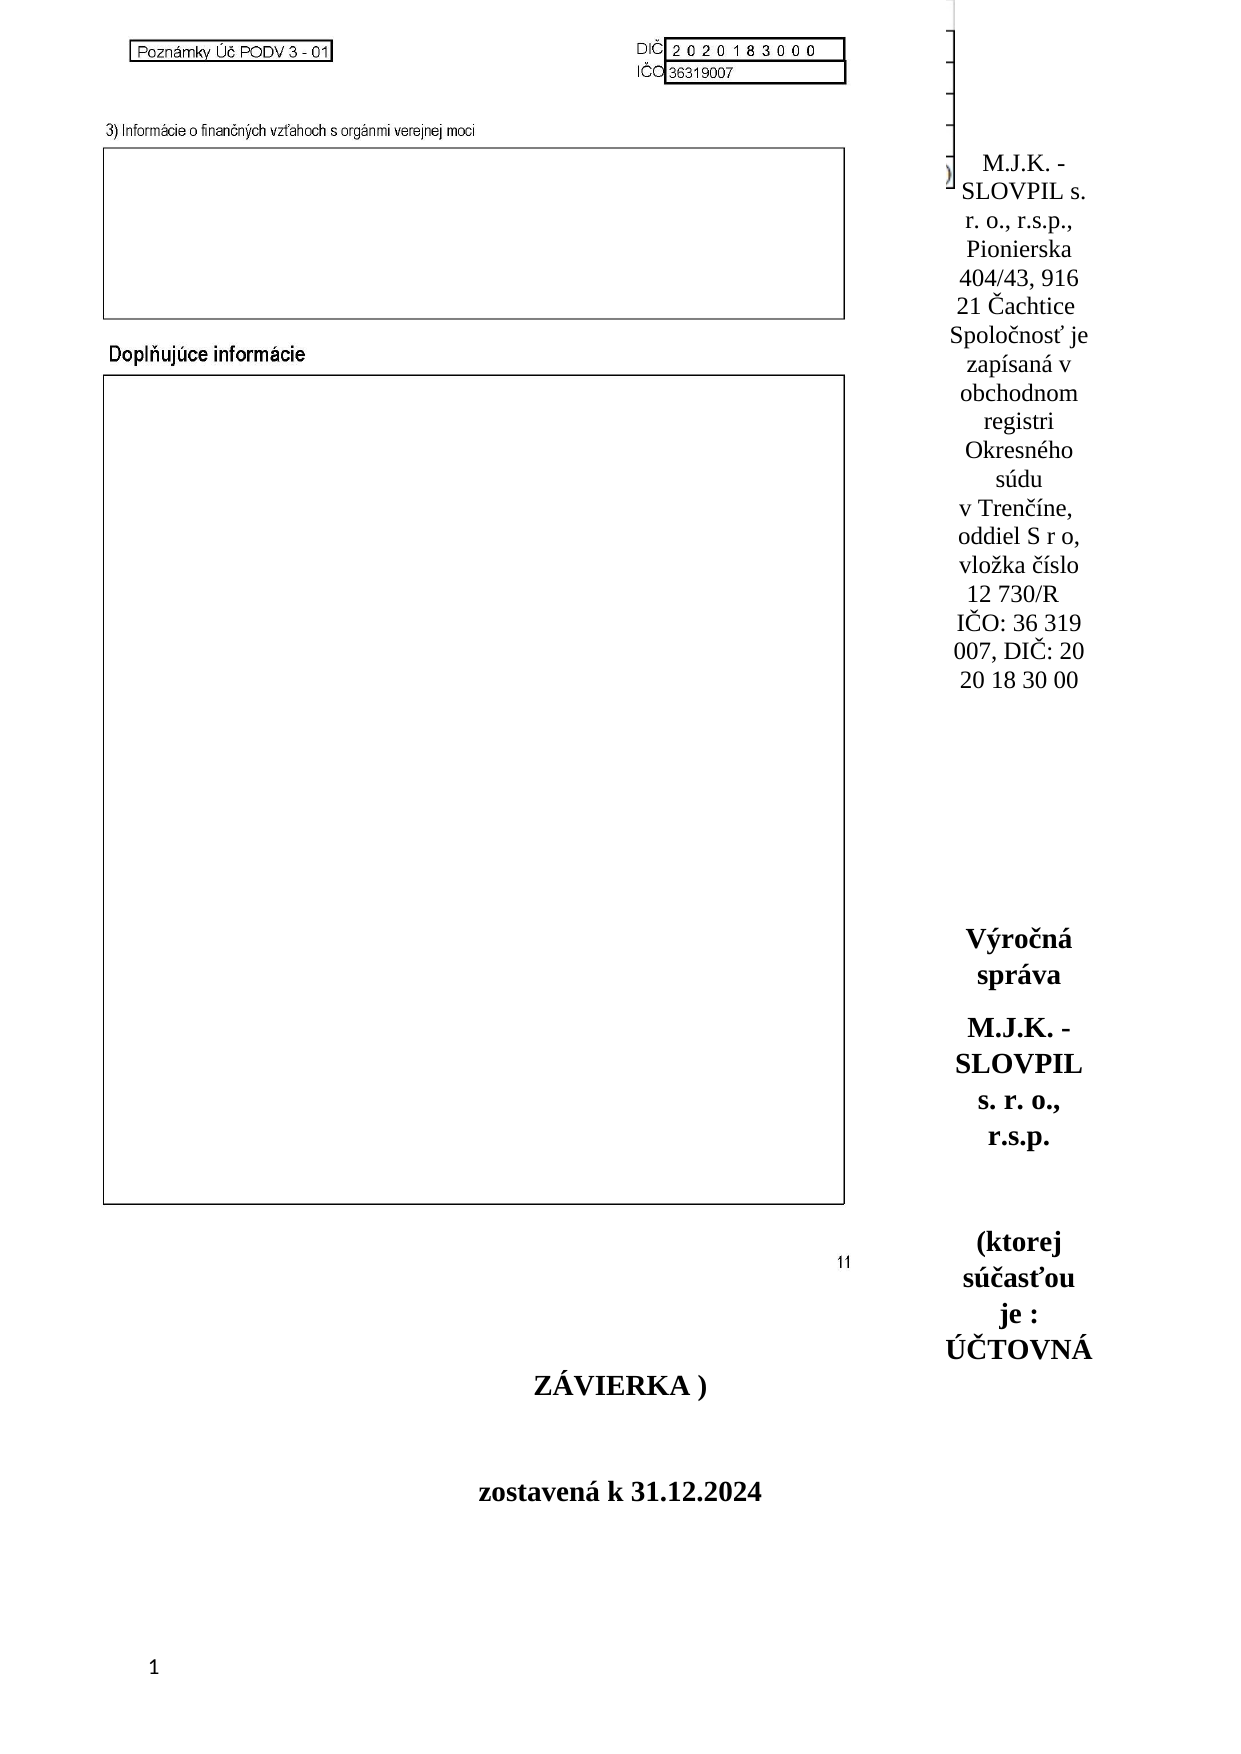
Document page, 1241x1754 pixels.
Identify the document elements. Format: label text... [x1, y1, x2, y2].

text M.J.K. - SLOVPIL s. r. o., r.s.p. [946, 1010, 1093, 1152]
text Výročná správa [946, 921, 1093, 991]
text (ktorej súčasťou je : ÚČTOVNÁ ZÁVIERKA ) [148, 1224, 1093, 1402]
text M.J.K. - SLOVPIL s. r. o., r.s.p., Pionierska 404/43, 916 21 Čachtice Spoločnosť je zapísaná v obchodnom registri Okresného súdu v Trenčíne, oddiel S r o, vložka číslo 12 730/R IČO: 36 319 007, DIČ: 20 20 18 30 00 [946, 148, 1093, 694]
text zostavená k 31.12.2024 [148, 1474, 1093, 1508]
picture [0, 0, 955, 1337]
